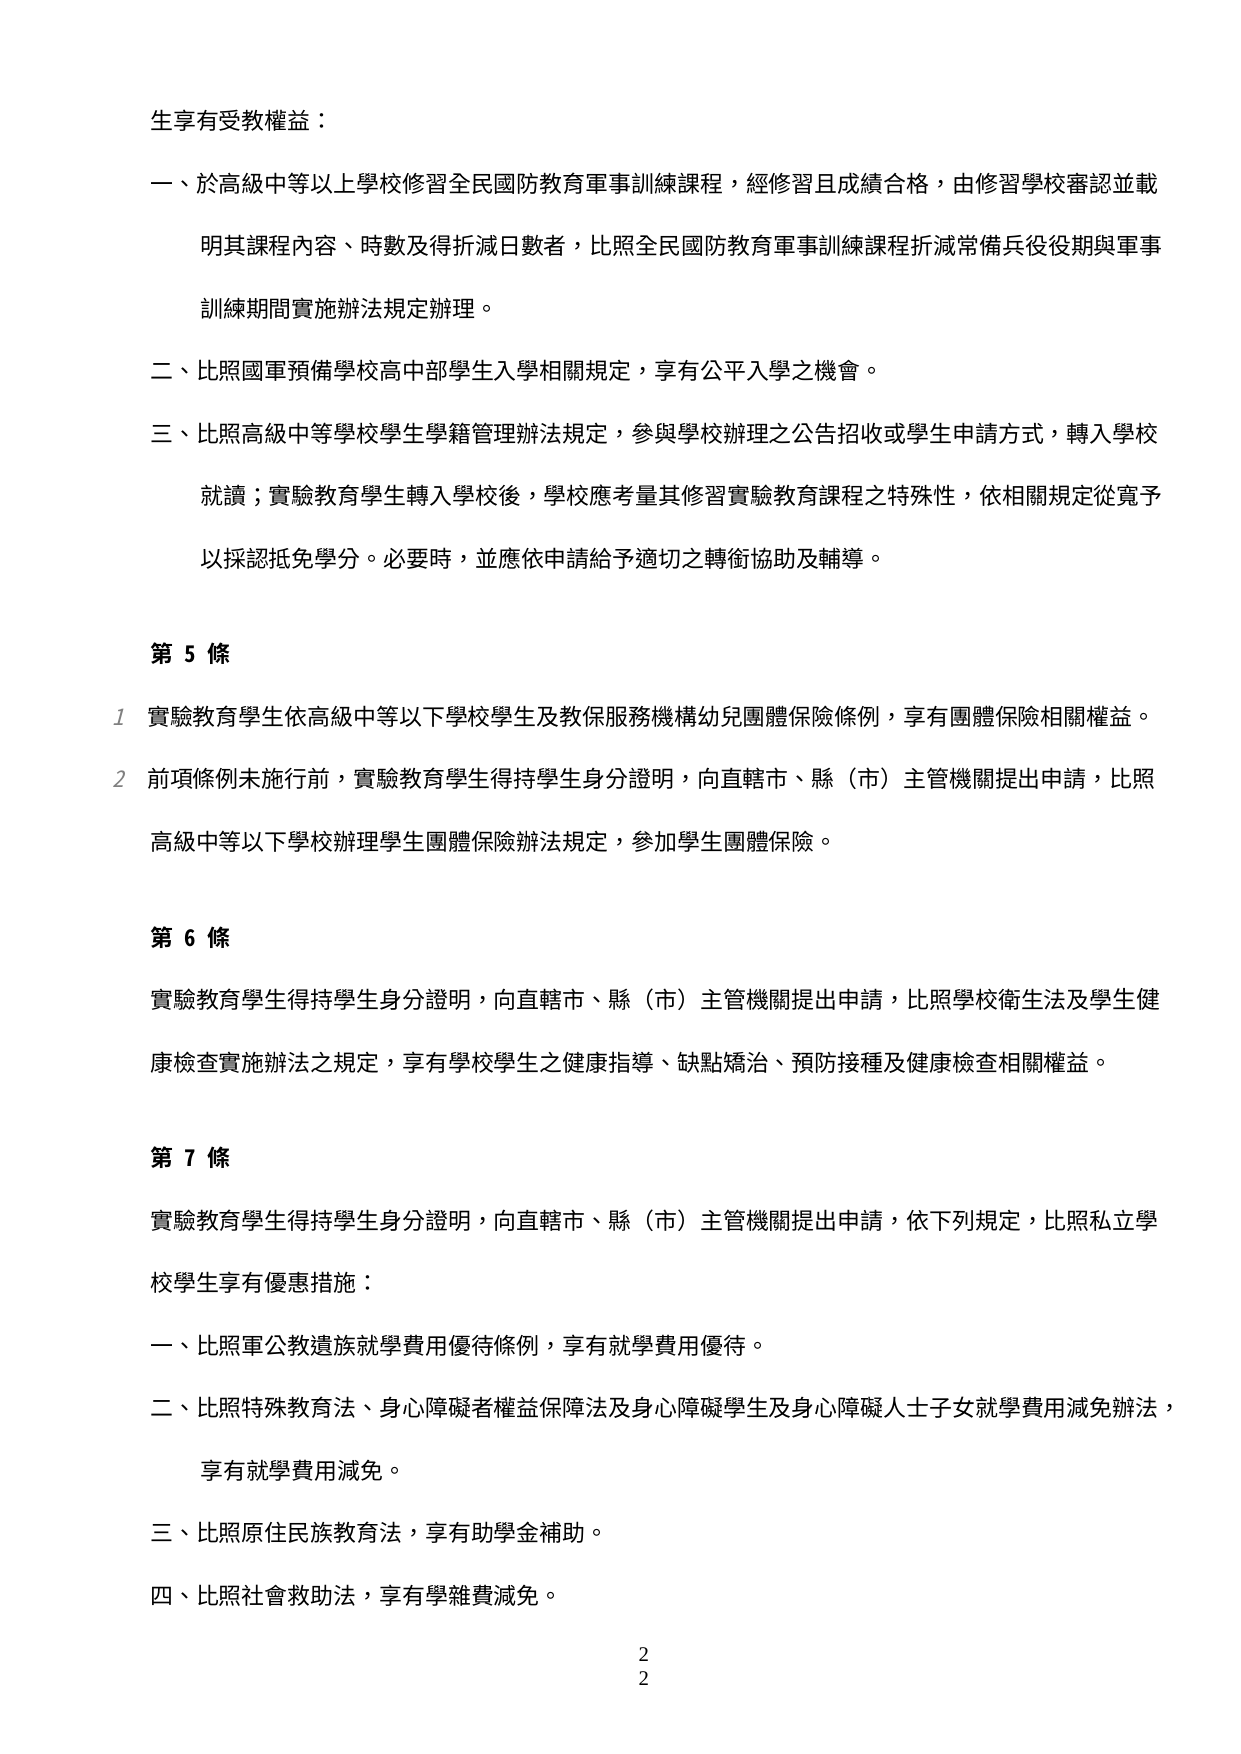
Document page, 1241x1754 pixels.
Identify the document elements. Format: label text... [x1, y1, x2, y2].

text 一、於高級中等以上學校修習全民國防教育軍事訓練課程，經修習且成績合格，由修習學校審認並載明其課程內容、時數及得折減日數者，比照全民國防教育軍事訓練課程折減常備兵役役期與軍事訓練期間實施辦法規定辦理。 [150, 140, 1167, 328]
text 實驗教育學生得持學生身分證明，向直轄市、縣（市）主管機關提出申請，依下列規定，比照私立學校學生享有優惠措施： [150, 1178, 1167, 1303]
text 2 前項條例未施行前，實驗教育學生得持學生身分證明，向直轄市、縣（市）主管機關提出申請，比照高級中等以下學校辦理學生團體保險辦法規定，參加學生團體保險。 [112, 736, 1167, 861]
text 第 5 條 [150, 611, 1167, 674]
text 二、比照國軍預備學校高中部學生入學相關規定，享有公平入學之機會。 [150, 328, 1167, 390]
text 一、比照軍公教遺族就學費用優待條例，享有就學費用優待。 [150, 1303, 1167, 1365]
text 二、比照特殊教育法、身心障礙者權益保障法及身心障礙學生及身心障礙人士子女就學費用減免辦法，享有就學費用減免。 [150, 1365, 1167, 1490]
text 1 實驗教育學生依高級中等以下學校學生及教保服務機構幼兒團體保險條例，享有團體保險相關權益。 [112, 674, 1167, 736]
text 第 7 條 [150, 1115, 1167, 1178]
text 生享有受教權益： [150, 78, 1167, 140]
text 三、比照高級中等學校學生學籍管理辦法規定，參與學校辦理之公告招收或學生申請方式，轉入學校就讀；實驗教育學生轉入學校後，學校應考量其修習實驗教育課程之特殊性，依相關規定從寬予以採認抵免學分。必要時，並應依申請給予適切之轉銜協助及輔導。 [150, 390, 1167, 578]
text 實驗教育學生得持學生身分證明，向直轄市、縣（市）主管機關提出申請，比照學校衛生法及學生健康檢查實施辦法之規定，享有學校學生之健康指導、缺點矯治、預防接種及健康檢查相關權益。 [150, 957, 1167, 1082]
text 三、比照原住民族教育法，享有助學金補助。 [150, 1490, 1167, 1553]
text 第 6 條 [150, 894, 1167, 957]
text 四、比照社會救助法，享有學雜費減免。 [150, 1553, 1167, 1615]
